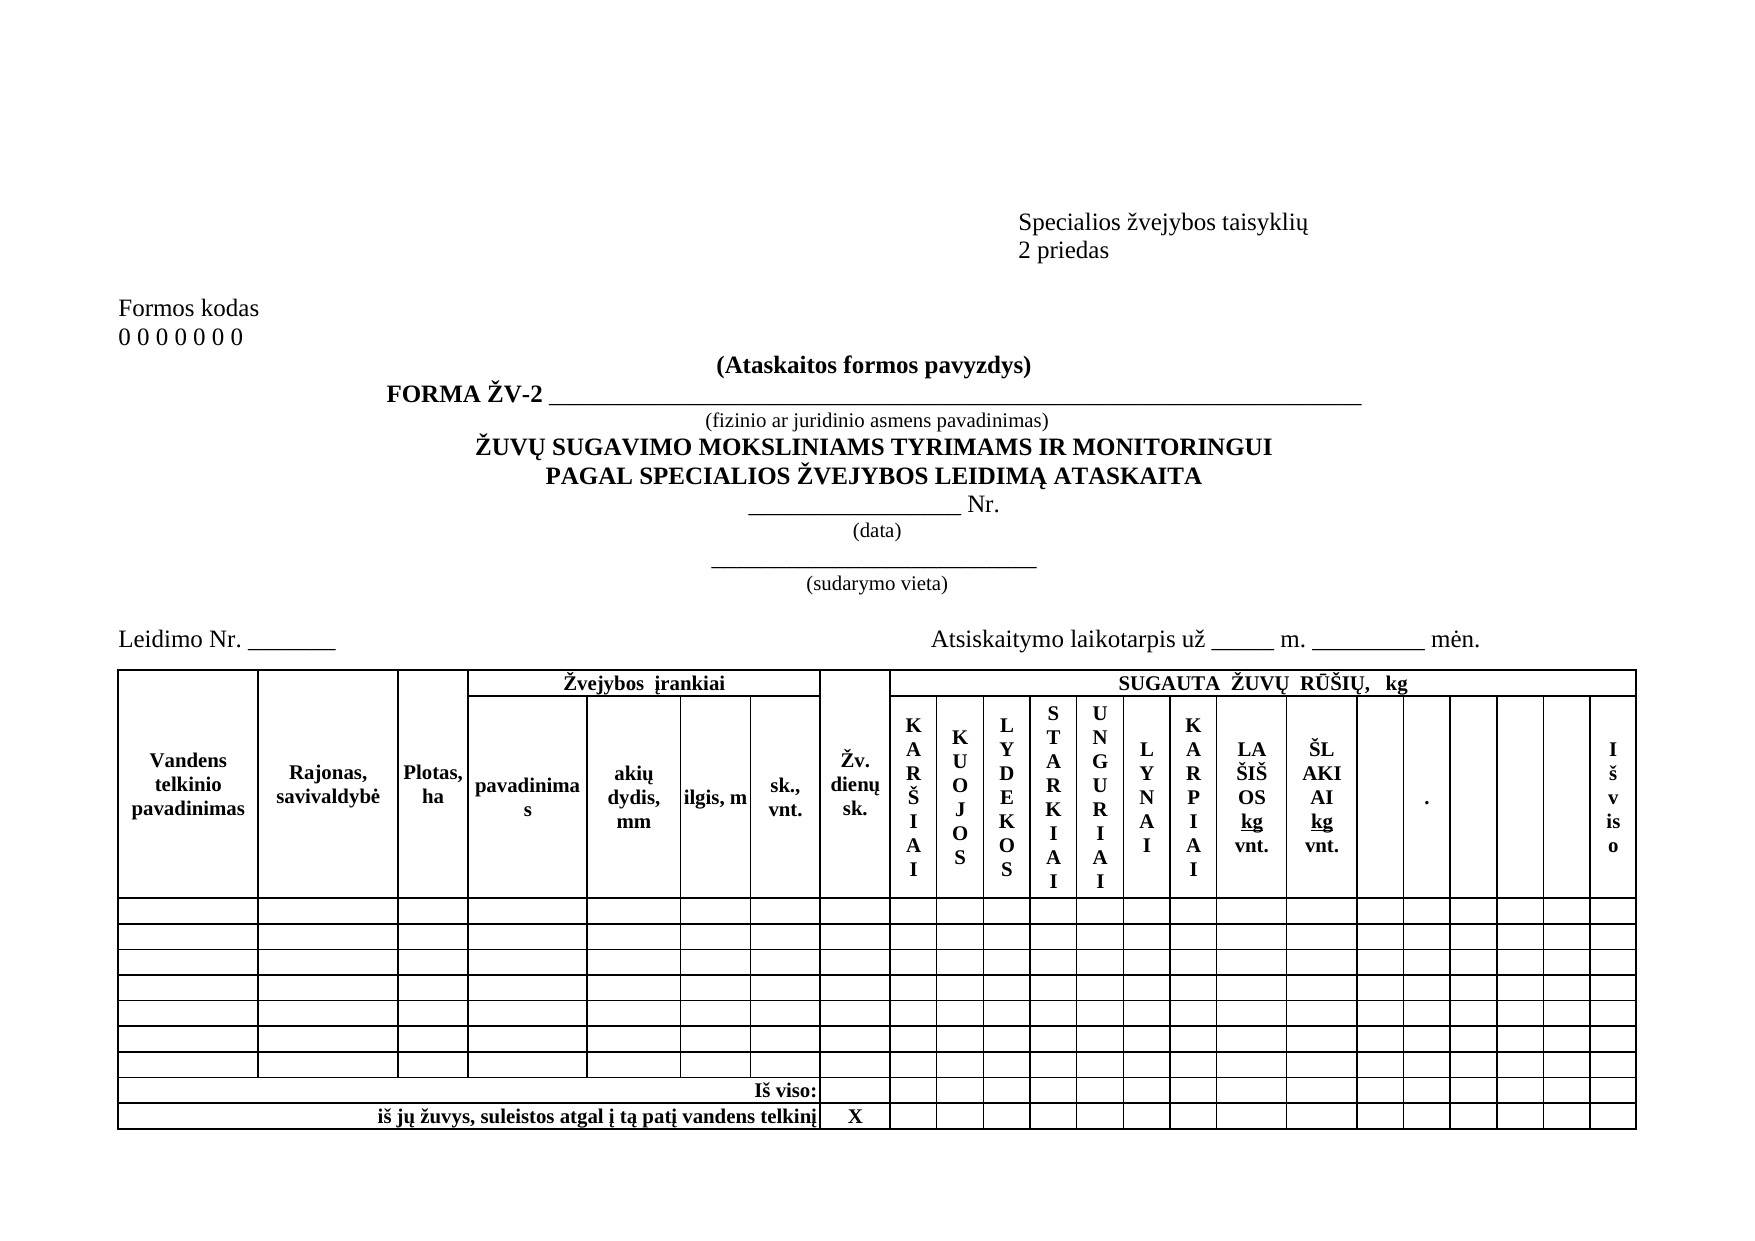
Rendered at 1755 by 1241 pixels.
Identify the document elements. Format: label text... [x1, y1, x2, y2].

table_cell [1498, 697, 1543, 897]
table_cell [1077, 1078, 1123, 1102]
table_cell [1287, 976, 1356, 1000]
table_cell [119, 950, 257, 974]
table_cell [1287, 1078, 1356, 1102]
text __________________________ [118, 542, 1636, 571]
table_cell Iš viso [1591, 697, 1635, 897]
table_cell [1124, 950, 1169, 974]
table_cell [1217, 899, 1286, 923]
table_cell X [821, 1104, 889, 1128]
table_cell [821, 1078, 889, 1102]
table_cell [588, 899, 680, 923]
table_cell [984, 899, 1029, 923]
table_cell [588, 950, 680, 974]
table_cell [937, 925, 983, 948]
table_cell [1498, 1027, 1543, 1051]
table_cell [469, 1027, 586, 1051]
table_cell [1077, 899, 1123, 923]
table_cell [984, 1053, 1029, 1077]
table_cell [984, 1001, 1029, 1025]
table_cell [1358, 976, 1403, 1000]
table_cell [984, 1104, 1029, 1128]
table_cell [1217, 976, 1286, 1000]
table_cell [119, 1027, 257, 1051]
table_cell [1124, 925, 1169, 948]
table_cell [399, 1001, 467, 1025]
table_cell [1217, 925, 1286, 948]
table_cell [1451, 1104, 1496, 1128]
table_cell [469, 925, 586, 948]
table_cell [259, 1001, 397, 1025]
text Specialios žvejybos taisyklių [118, 207, 1636, 235]
table_cell [1287, 1027, 1356, 1051]
table_cell [1358, 950, 1403, 974]
table_cell [1451, 1001, 1496, 1025]
table_cell [1287, 925, 1356, 948]
table_cell [119, 899, 257, 923]
table_cell [1404, 1104, 1449, 1128]
table_cell [399, 950, 467, 974]
table_cell [1287, 1104, 1356, 1128]
table_cell [1031, 950, 1076, 974]
table_cell [1124, 899, 1169, 923]
table_cell [891, 1027, 936, 1051]
table_cell [1077, 976, 1123, 1000]
table_cell [1217, 1001, 1286, 1025]
table_cell [1358, 899, 1403, 923]
table_cell [1031, 976, 1076, 1000]
table_cell [588, 925, 680, 948]
table_cell LAŠIŠOS kg vnt. [1217, 697, 1286, 897]
table_cell [984, 1078, 1029, 1102]
table_cell [937, 950, 983, 974]
text _________________ Nr. [118, 489, 1636, 518]
table_cell [751, 925, 819, 948]
table_cell [821, 899, 889, 923]
table_cell [1404, 1078, 1449, 1102]
table_cell [1124, 1001, 1169, 1025]
table_cell ilgis, m [681, 697, 750, 897]
table_cell [1077, 1001, 1123, 1025]
table_cell [259, 950, 397, 974]
table_cell [1544, 1104, 1589, 1128]
table_cell [588, 1001, 680, 1025]
table_cell [1217, 1053, 1286, 1077]
table_cell [1217, 1027, 1286, 1051]
table_cell [259, 925, 397, 948]
table_cell [891, 1053, 936, 1077]
table_cell [1498, 1078, 1543, 1102]
text Leidimo Nr. _______ Atsiskaitymo laikotarpis už _____ m. _________ mėn. [118, 624, 1636, 653]
table_cell [1171, 1053, 1216, 1077]
table_cell [1591, 1104, 1635, 1128]
table_cell [1451, 1027, 1496, 1051]
table_cell [1591, 1027, 1635, 1051]
table_cell [1171, 1027, 1216, 1051]
table_header Žvejybos įrankiai [469, 671, 819, 695]
text (sudarymo vieta) [118, 571, 1636, 595]
table_cell [119, 1053, 257, 1077]
text (Ataskaitos formos pavyzdys) [118, 350, 1636, 379]
table_cell [1451, 925, 1496, 948]
table_cell [984, 925, 1029, 948]
table_cell [1358, 697, 1403, 897]
table_cell [937, 1027, 983, 1051]
text ŽUVŲ SUGAVIMO MOKSLINIAMS TYRIMAMS IR MONITORINGUI [118, 432, 1636, 461]
table_cell [1287, 1001, 1356, 1025]
table_cell [1217, 950, 1286, 974]
table_cell [1451, 950, 1496, 974]
table_cell [821, 1027, 889, 1051]
table_cell [1031, 925, 1076, 948]
table_cell [1171, 1078, 1216, 1102]
table_cell [1591, 1053, 1635, 1077]
table_cell [1451, 697, 1496, 897]
table_cell [259, 976, 397, 1000]
table_cell [1287, 950, 1356, 974]
table_cell pavadinimas [469, 697, 586, 897]
table_cell [821, 950, 889, 974]
table_cell . [1404, 697, 1449, 897]
table_cell [1358, 1027, 1403, 1051]
table_cell [821, 976, 889, 1000]
table_cell [937, 976, 983, 1000]
table_cell [1451, 899, 1496, 923]
table_cell [891, 899, 936, 923]
table_header Plotas, ha [399, 671, 467, 897]
table_cell [1217, 1078, 1286, 1102]
table_cell [751, 1027, 819, 1051]
table_cell [1171, 976, 1216, 1000]
table_cell [751, 899, 819, 923]
table_cell [984, 1027, 1029, 1051]
table_cell [1287, 1053, 1356, 1077]
table_cell [681, 1027, 750, 1051]
text PAGAL SPECIALIOS ŽVEJYBOS LEIDIMĄ ATASKAITA [118, 461, 1636, 489]
table_cell [119, 1001, 257, 1025]
table_cell [751, 976, 819, 1000]
table_cell [1498, 899, 1543, 923]
table_cell [1358, 1001, 1403, 1025]
table_cell [1544, 976, 1589, 1000]
table_cell Iš viso: [119, 1078, 819, 1102]
table_header Rajonas, savivaldybė [259, 671, 397, 897]
table_cell [681, 950, 750, 974]
table_cell KUOJOS [937, 697, 983, 897]
table_cell [399, 899, 467, 923]
table_cell [1358, 1104, 1403, 1128]
table_cell [821, 1001, 889, 1025]
table_cell [1124, 1078, 1169, 1102]
table_cell [259, 1027, 397, 1051]
table_cell [681, 1001, 750, 1025]
table_cell [1591, 1001, 1635, 1025]
table_cell [1124, 976, 1169, 1000]
table_cell [1498, 1104, 1543, 1128]
table_header Vandens telkinio pavadinimas [119, 671, 257, 897]
table_cell [751, 1053, 819, 1077]
table_cell [1404, 976, 1449, 1000]
table_cell [1498, 976, 1543, 1000]
table_cell [1171, 1001, 1216, 1025]
table_cell [1171, 1104, 1216, 1128]
table_cell [1358, 1078, 1403, 1102]
table_cell [588, 976, 680, 1000]
table_cell [1358, 1053, 1403, 1077]
table_cell [937, 899, 983, 923]
table_cell [681, 899, 750, 923]
table_cell [399, 1027, 467, 1051]
table_cell [821, 1053, 889, 1077]
table_cell [1124, 1053, 1169, 1077]
table_cell [469, 976, 586, 1000]
table_cell [1498, 950, 1543, 974]
table_cell [119, 976, 257, 1000]
table_cell [1591, 950, 1635, 974]
table_cell [1171, 925, 1216, 948]
table_cell [1498, 925, 1543, 948]
table_cell [891, 950, 936, 974]
table_cell LYDEKOS [984, 697, 1029, 897]
table_cell [1031, 1053, 1076, 1077]
text (fizinio ar juridinio asmens pavadinimas) [118, 408, 1636, 432]
table_cell [1451, 976, 1496, 1000]
table_cell [1077, 925, 1123, 948]
table_cell [119, 925, 257, 948]
table_cell [1591, 976, 1635, 1000]
table_cell [1451, 1053, 1496, 1077]
table_cell [984, 950, 1029, 974]
table_cell [751, 1001, 819, 1025]
table_cell [1544, 925, 1589, 948]
table_cell [1591, 1078, 1635, 1102]
table_cell [1031, 1027, 1076, 1051]
table_cell [259, 1053, 397, 1077]
table_cell [1498, 1053, 1543, 1077]
table_cell [1544, 697, 1589, 897]
table_cell [1358, 925, 1403, 948]
table_cell [891, 1104, 936, 1128]
table_cell [1077, 1053, 1123, 1077]
table_cell [399, 1053, 467, 1077]
table_cell [1404, 925, 1449, 948]
table_cell [681, 1053, 750, 1077]
table_cell [891, 1001, 936, 1025]
text FORMA ŽV-2 _________________________________________________________________ [118, 379, 1636, 408]
table_cell [984, 976, 1029, 1000]
table_cell iš jų žuvys, suleistos atgal į tą patį vandens telkinį [119, 1104, 819, 1128]
table_cell [937, 1104, 983, 1128]
table_cell [891, 925, 936, 948]
table_cell [1171, 899, 1216, 923]
table_cell sk., vnt. [751, 697, 819, 897]
table_cell [1544, 1053, 1589, 1077]
table_cell akių dydis, mm [588, 697, 680, 897]
table_cell [1031, 1104, 1076, 1128]
table_cell [588, 1053, 680, 1077]
table_cell [1451, 1078, 1496, 1102]
table_cell [681, 976, 750, 1000]
table_cell [1124, 1027, 1169, 1051]
table_cell [469, 1001, 586, 1025]
table_cell [937, 1053, 983, 1077]
table_cell [1591, 899, 1635, 923]
table_cell [469, 950, 586, 974]
table_cell [1124, 1104, 1169, 1128]
table_cell [1498, 1001, 1543, 1025]
table_cell [1404, 1053, 1449, 1077]
table_cell [751, 950, 819, 974]
text 2 priedas [118, 235, 1636, 264]
table_cell [1591, 925, 1635, 948]
table_cell [588, 1027, 680, 1051]
table_cell [937, 1078, 983, 1102]
table_cell [1031, 899, 1076, 923]
table_cell [1077, 1027, 1123, 1051]
table_cell [469, 899, 586, 923]
table_cell LYNAI [1124, 697, 1169, 897]
table_cell [937, 1001, 983, 1025]
table_cell [1544, 1001, 1589, 1025]
table_cell [891, 1078, 936, 1102]
table_cell [1031, 1078, 1076, 1102]
table_cell [1031, 1001, 1076, 1025]
table_cell [1404, 1027, 1449, 1051]
table_cell [1217, 1104, 1286, 1128]
table_cell KARŠIAI [891, 697, 936, 897]
table_cell [399, 925, 467, 948]
table_cell UNGURIAI [1077, 697, 1123, 897]
table_cell [1171, 950, 1216, 974]
text Formos kodas [118, 293, 1636, 322]
table_cell [891, 976, 936, 1000]
table_cell [1077, 950, 1123, 974]
table_cell [1544, 1078, 1589, 1102]
table_cell [1544, 950, 1589, 974]
table_cell [821, 925, 889, 948]
table_cell [399, 976, 467, 1000]
table_cell [1287, 899, 1356, 923]
table_cell KARPIAI [1171, 697, 1216, 897]
table_cell [1544, 1027, 1589, 1051]
table_cell [469, 1053, 586, 1077]
table_cell [259, 899, 397, 923]
table_cell [1544, 899, 1589, 923]
table_cell [1404, 899, 1449, 923]
table_cell [681, 925, 750, 948]
table_cell [1404, 1001, 1449, 1025]
text (data) [118, 518, 1636, 542]
table_cell [1077, 1104, 1123, 1128]
table_cell [1404, 950, 1449, 974]
table_cell ŠLAKIAI kg vnt. [1287, 697, 1356, 897]
table_header SUGAUTA ŽUVŲ RŪŠIŲ, kg [891, 671, 1635, 695]
table_cell STARKIAI [1031, 697, 1076, 897]
table_header Žv. dienų sk. [821, 671, 889, 897]
text 0000000 [118, 322, 1636, 350]
